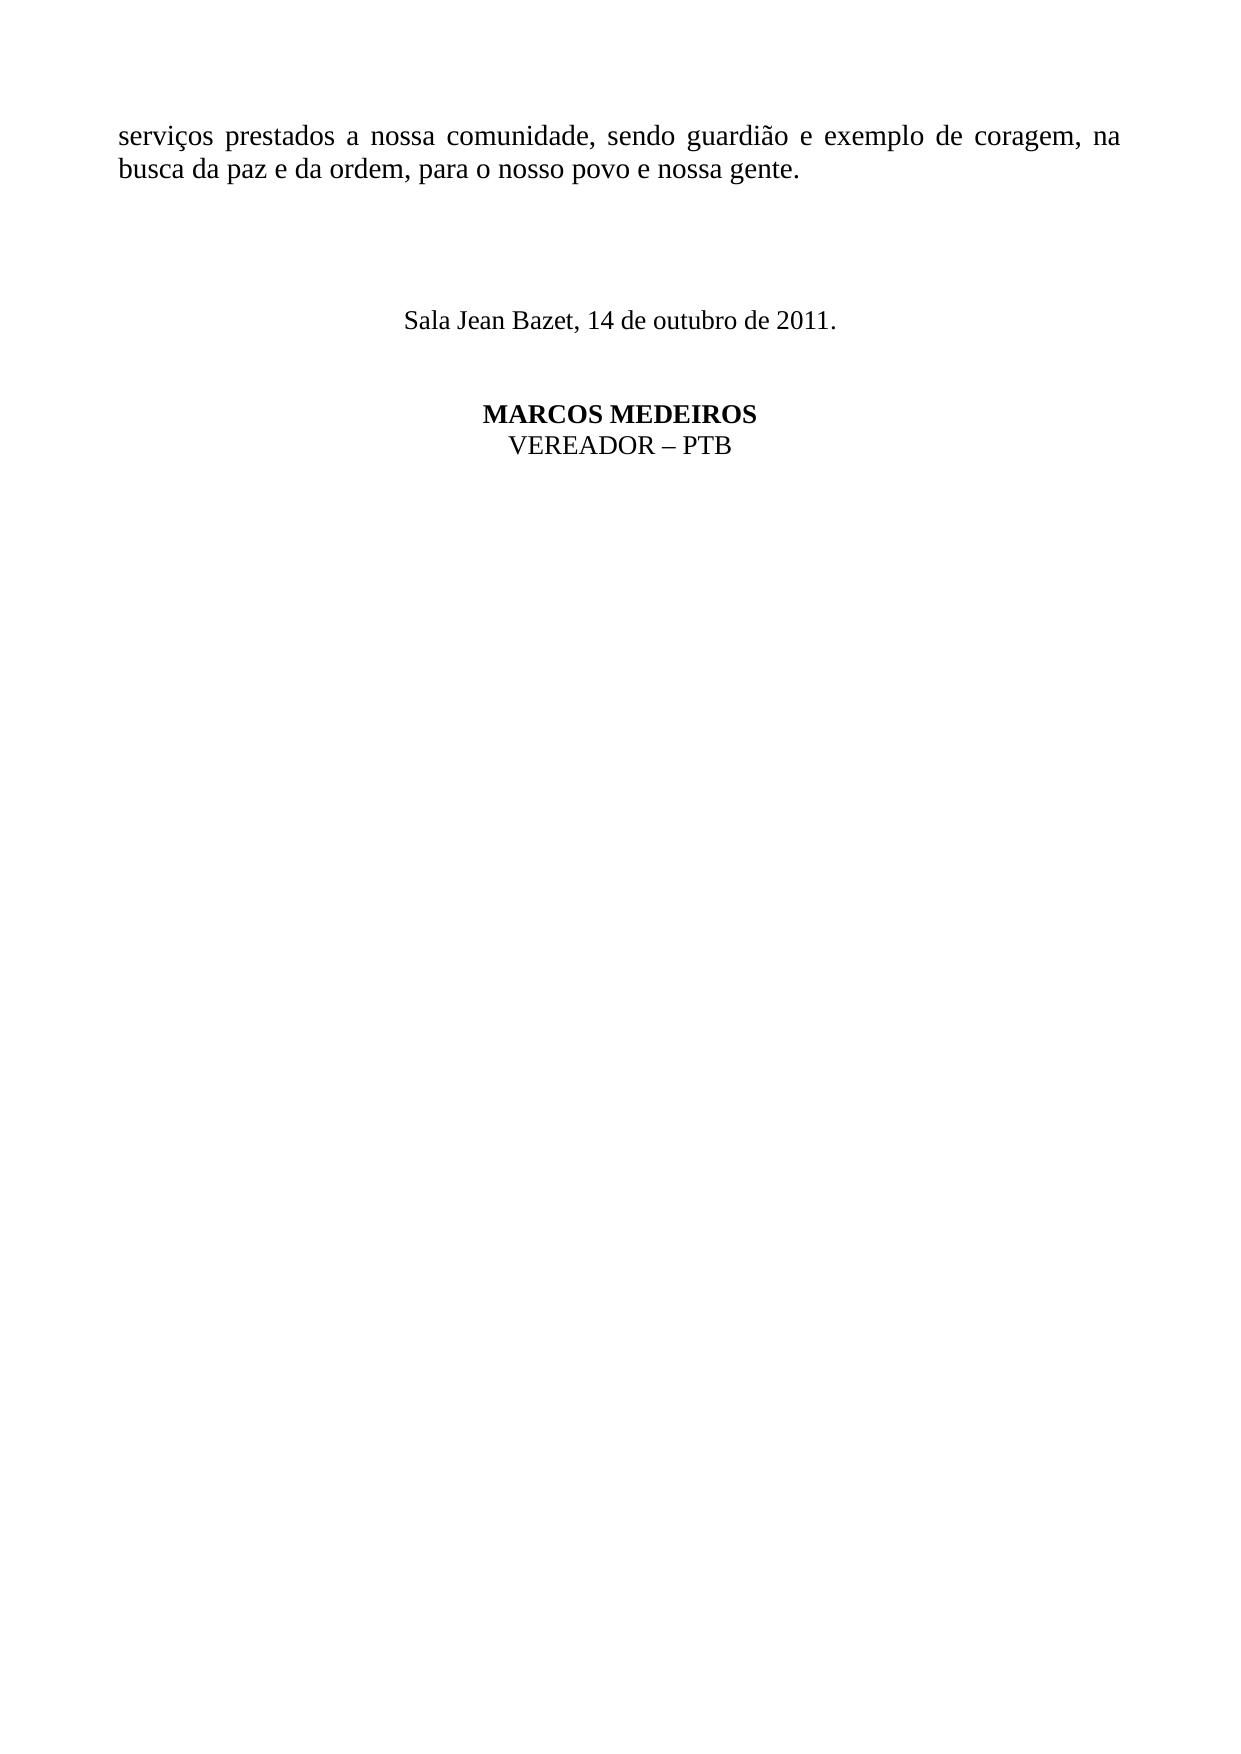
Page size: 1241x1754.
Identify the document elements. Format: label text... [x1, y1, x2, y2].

text Sala Jean Bazet, 14 de outubro de 2011. [118, 304, 1122, 336]
text VEREADOR – PTB [118, 429, 1122, 460]
text MARCOS MEDEIROS [118, 398, 1122, 429]
text serviços prestados a nossa comunidade, sendo guardião e exemplo de coragem, na busca da paz e da ordem, para o nosso povo e nossa gente. [118, 118, 1122, 185]
